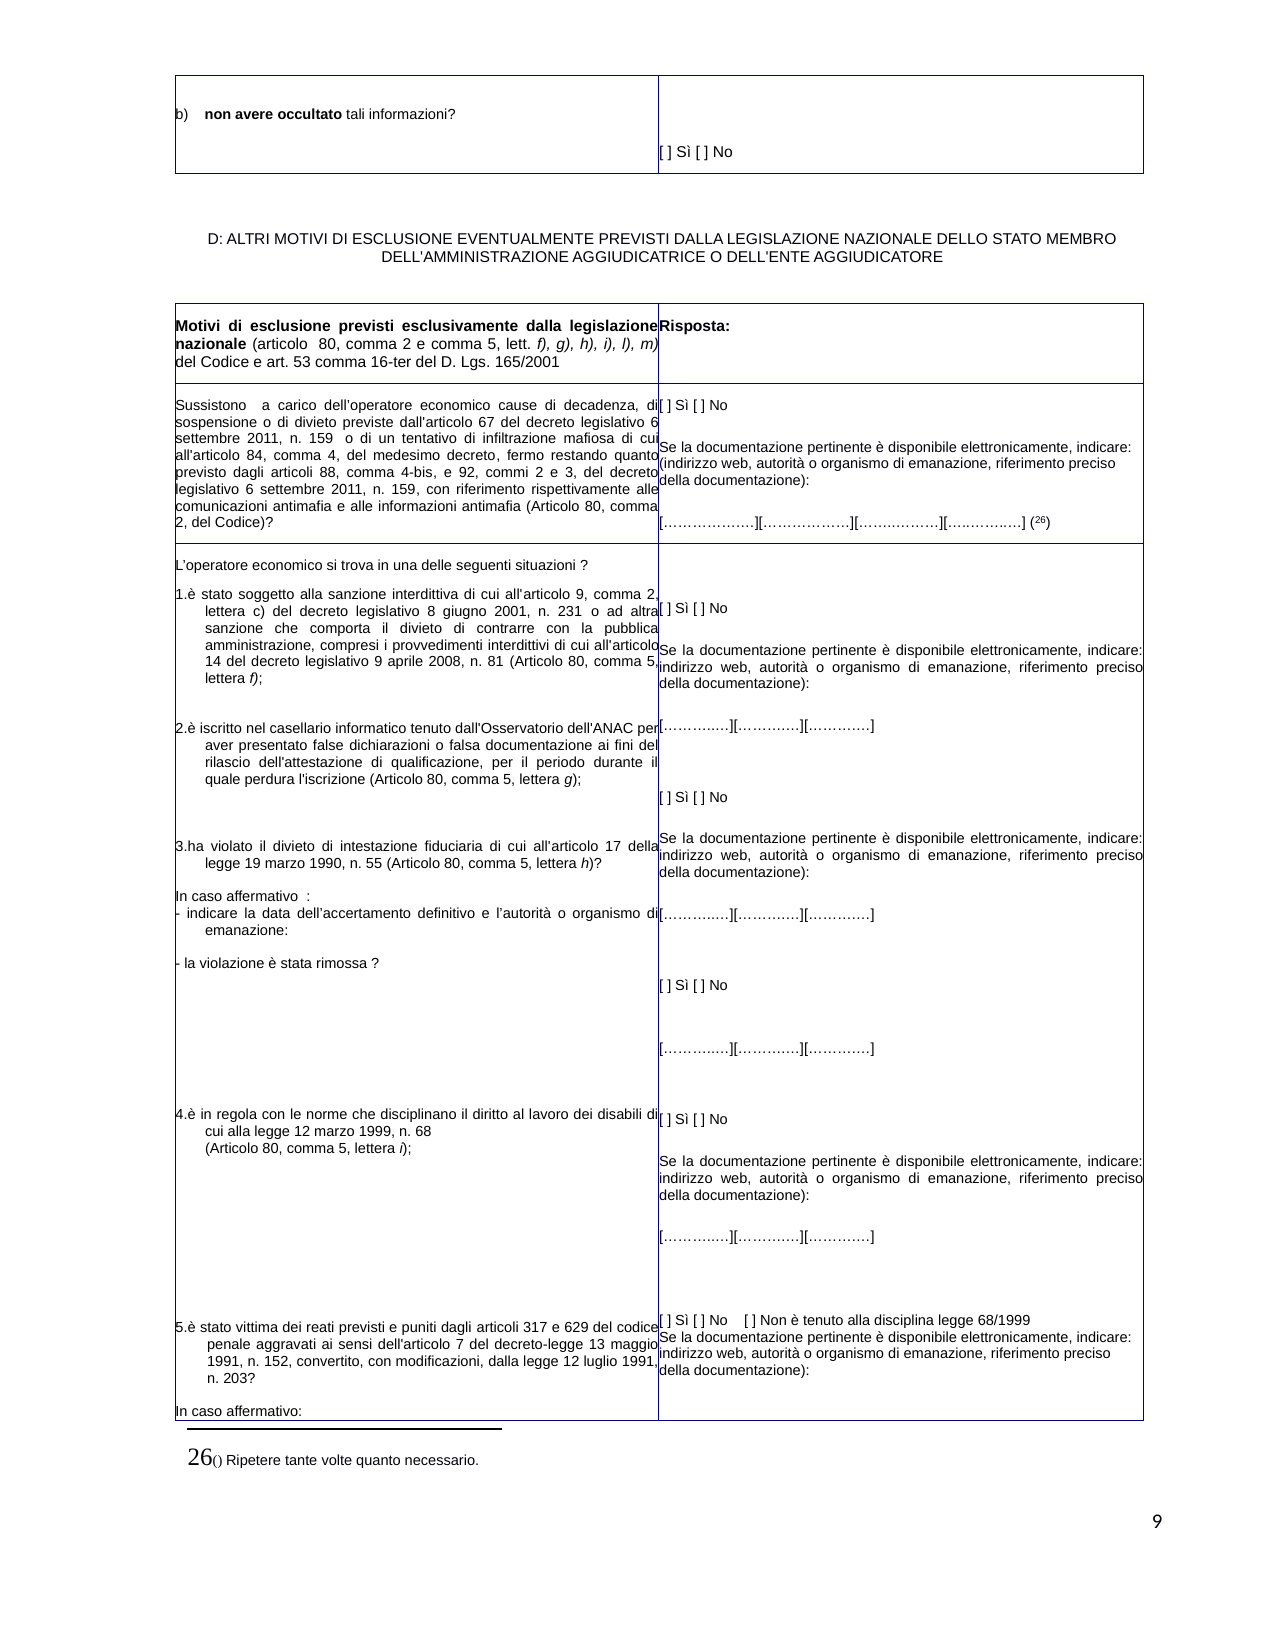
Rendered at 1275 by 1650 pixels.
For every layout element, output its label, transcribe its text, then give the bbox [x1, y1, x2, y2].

table_cell b) non avere occultato tali informazioni? [176, 76, 658, 173]
table_cell [ ] Sì [ ] No [659, 76, 1143, 173]
table_cell [ ] Sì [ ] No Se la documentazione pertinente è disponibile elettronicamente, indicare: indirizzo web, autorità o organismo di emanazione, riferimento preciso della documentazione): [………..…][……….…][……….…] [ ] Sì [ ] No Se la documentazione pertinente è disponibile elettronicamente, indicare: indirizzo web, autorità o organismo di emanazione, riferimento preciso della documentazione): [………..…][……….…][……….…] [ ] Sì [ ] No [………..…][……….…][……….…] [ ] Sì [ ] No Se la documentazione pertinente è disponibile elettronicamente, indicare: indirizzo web, autorità o organismo di emanazione, riferimento preciso della documentazione): [………..…][……….…][……….…] [ ] Sì [ ] No [ ] Non è tenuto alla disciplina legge 68/1999 Se la documentazione pertinente è disponibile elettronicamente, indicare: indirizzo web, autorità o organismo di emanazione, riferimento preciso della documentazione): [659, 544, 1143, 1420]
table_cell L’operatore economico si trova in una delle seguenti situazioni ? è stato soggetto alla sanzione interdittiva di cui all'articolo 9, comma 2, lettera c) del decreto legislativo 8 giugno 2001, n. 231 o ad altra sanzione che comporta il divieto di contrarre con la pubblica amministrazione, compresi i provvedimenti interdittivi di cui all'articolo 14 del decreto legislativo 9 aprile 2008, n. 81 (Articolo 80, comma 5, lettera f); è iscritto nel casellario informatico tenuto dall'Osservatorio dell'ANAC per aver presentato false dichiarazioni o falsa documentazione ai fini del rilascio dell'attestazione di qualificazione, per il periodo durante il quale perdura l'iscrizione (Articolo 80, comma 5, lettera g); ha violato il divieto di intestazione fiduciaria di cui all'articolo 17 della legge 19 marzo 1990, n. 55 (Articolo 80, comma 5, lettera h)? In caso affermativo : - indicare la data dell’accertamento definitivo e l’autorità o organismo di emanazione: - la violazione è stata rimossa ? è in regola con le norme che disciplinano il diritto al lavoro dei disabili di cui alla legge 12 marzo 1999, n. 68 (Articolo 80, comma 5, lettera i); è stato vittima dei reati previsti e puniti dagli articoli 317 e 629 del codice penale aggravati ai sensi dell'articolo 7 del decreto-legge 13 maggio 1991, n. 152, convertito, con modificazioni, dalla legge 12 luglio 1991, n. 203? In caso affermativo: [176, 544, 658, 1420]
table_header Motivi di esclusione previsti esclusivamente dalla legislazione nazionale (articolo 80, comma 2 e comma 5, lett. f), g), h), i), l), m) del Codice e art. 53 comma 16-ter del D. Lgs. 165/2001 [176, 304, 658, 383]
table_cell [ ] Sì [ ] No Se la documentazione pertinente è disponibile elettronicamente, indicare: (indirizzo web, autorità o organismo di emanazione, riferimento preciso della documentazione): […………….…][………………][……..………][…..……..…] () [659, 384, 1143, 543]
title D: Altri motivi di esclusione eventualmente previsti dalla legislazione nazionale dello Stato membro dell'amministrazione aggiudicatrice o dell'ente aggiudicatore [187, 229, 1137, 265]
table_cell Sussistono a carico dell’operatore economico cause di decadenza, di sospensione o di divieto previste dall'articolo 67 del decreto legislativo 6 settembre 2011, n. 159 o di un tentativo di infiltrazione mafiosa di cui all'articolo 84, comma 4, del medesimo decreto, fermo restando quanto previsto dagli articoli 88, comma 4-bis, e 92, commi 2 e 3, del decreto legislativo 6 settembre 2011, n. 159, con riferimento rispettivamente alle comunicazioni antimafia e alle informazioni antimafia (Articolo 80, comma 2, del Codice)? [176, 384, 658, 543]
table_header Risposta: [659, 304, 1143, 383]
